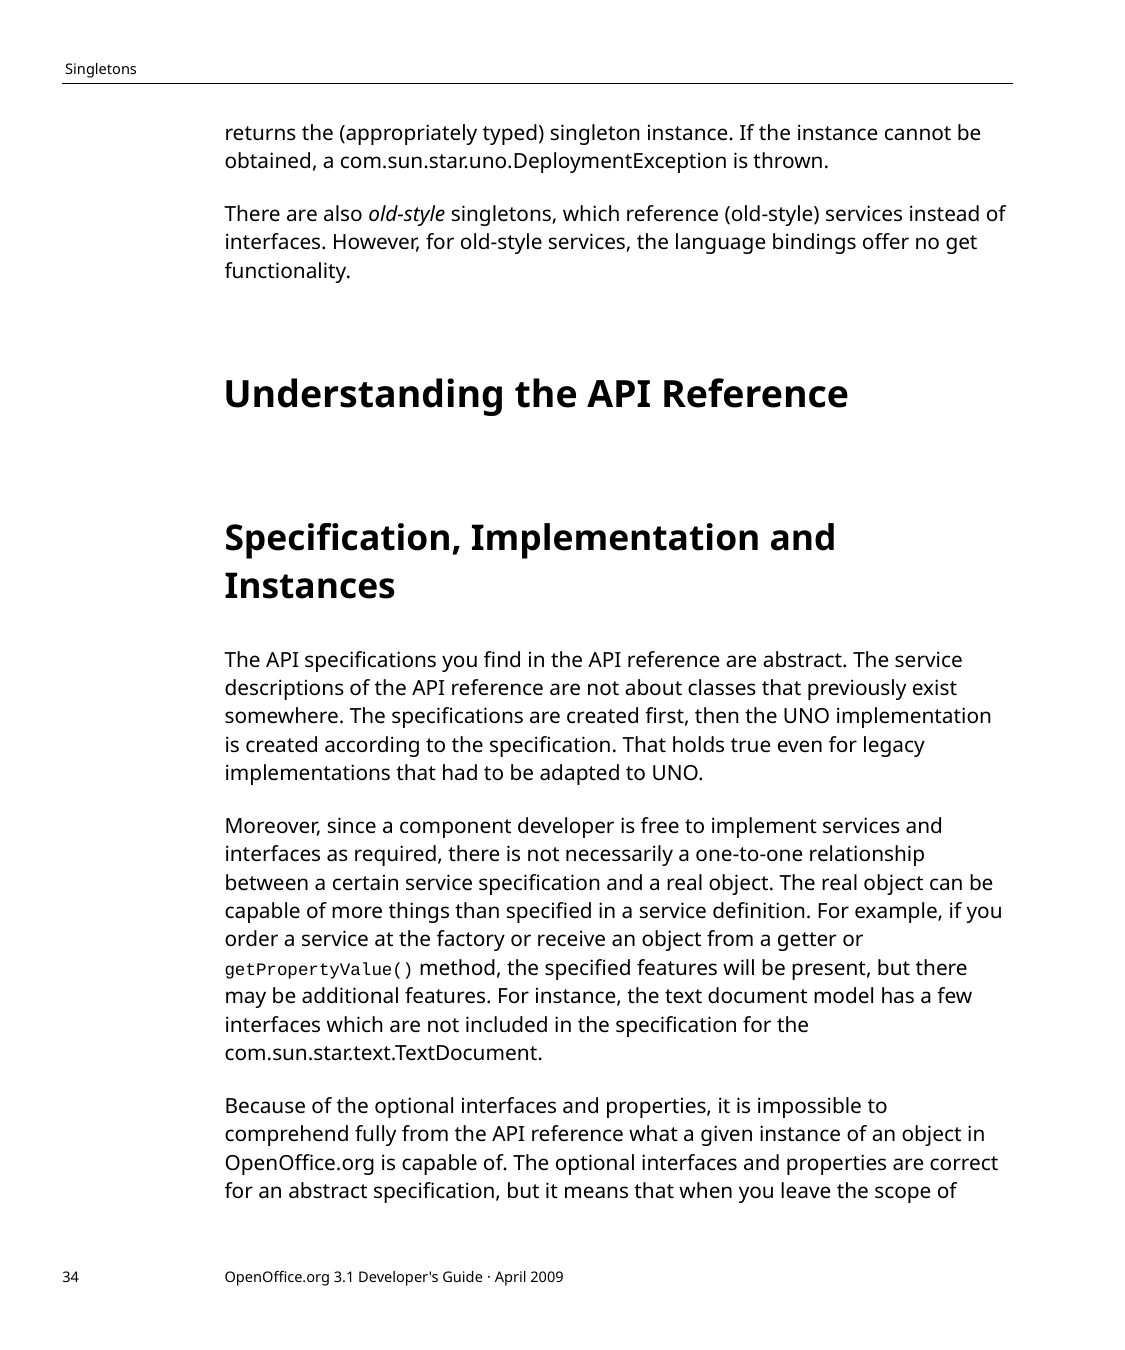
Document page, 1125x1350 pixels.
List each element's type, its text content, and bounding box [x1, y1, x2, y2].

subtitle Specification, Implementation and Instances [224, 513, 1013, 609]
text returns the (appropriately typed) singleton instance. If the instance cannot be obtained, a com.sun.star.uno.DeploymentException is thrown. [224, 118, 1013, 175]
text Moreover, since a component developer is free to implement services and interfaces as required, there is not necessarily a one-to-one relationship between a certain service specification and a real object. The real object can be capable of more things than specified in a service definition. For example, if you order a service at the factory or receive an object from a getter or getPropertyValue() method, the specified features will be present, but there may be additional features. For instance, the text document model has a few interfaces which are not included in the specification for the com.sun.star.text.TextDocument. [224, 811, 1013, 1067]
subtitle Understanding the API Reference [62, 367, 1013, 418]
text There are also old-style singletons, which reference (old-style) services instead of interfaces. However, for old-style services, the language bindings offer no get functionality. [224, 199, 1013, 284]
text Because of the optional interfaces and properties, it is impossible to comprehend fully from the API reference what a given instance of an object in OpenOffice.org is capable of. The optional interfaces and properties are correct for an abstract specification, but it means that when you leave the scope of [224, 1091, 1013, 1204]
text The API specifications you find in the API reference are abstract. The service descriptions of the API reference are not about classes that previously exist somewhere. The specifications are created first, then the UNO implementation is created according to the specification. That holds true even for legacy implementations that had to be adapted to UNO. [224, 645, 1013, 787]
